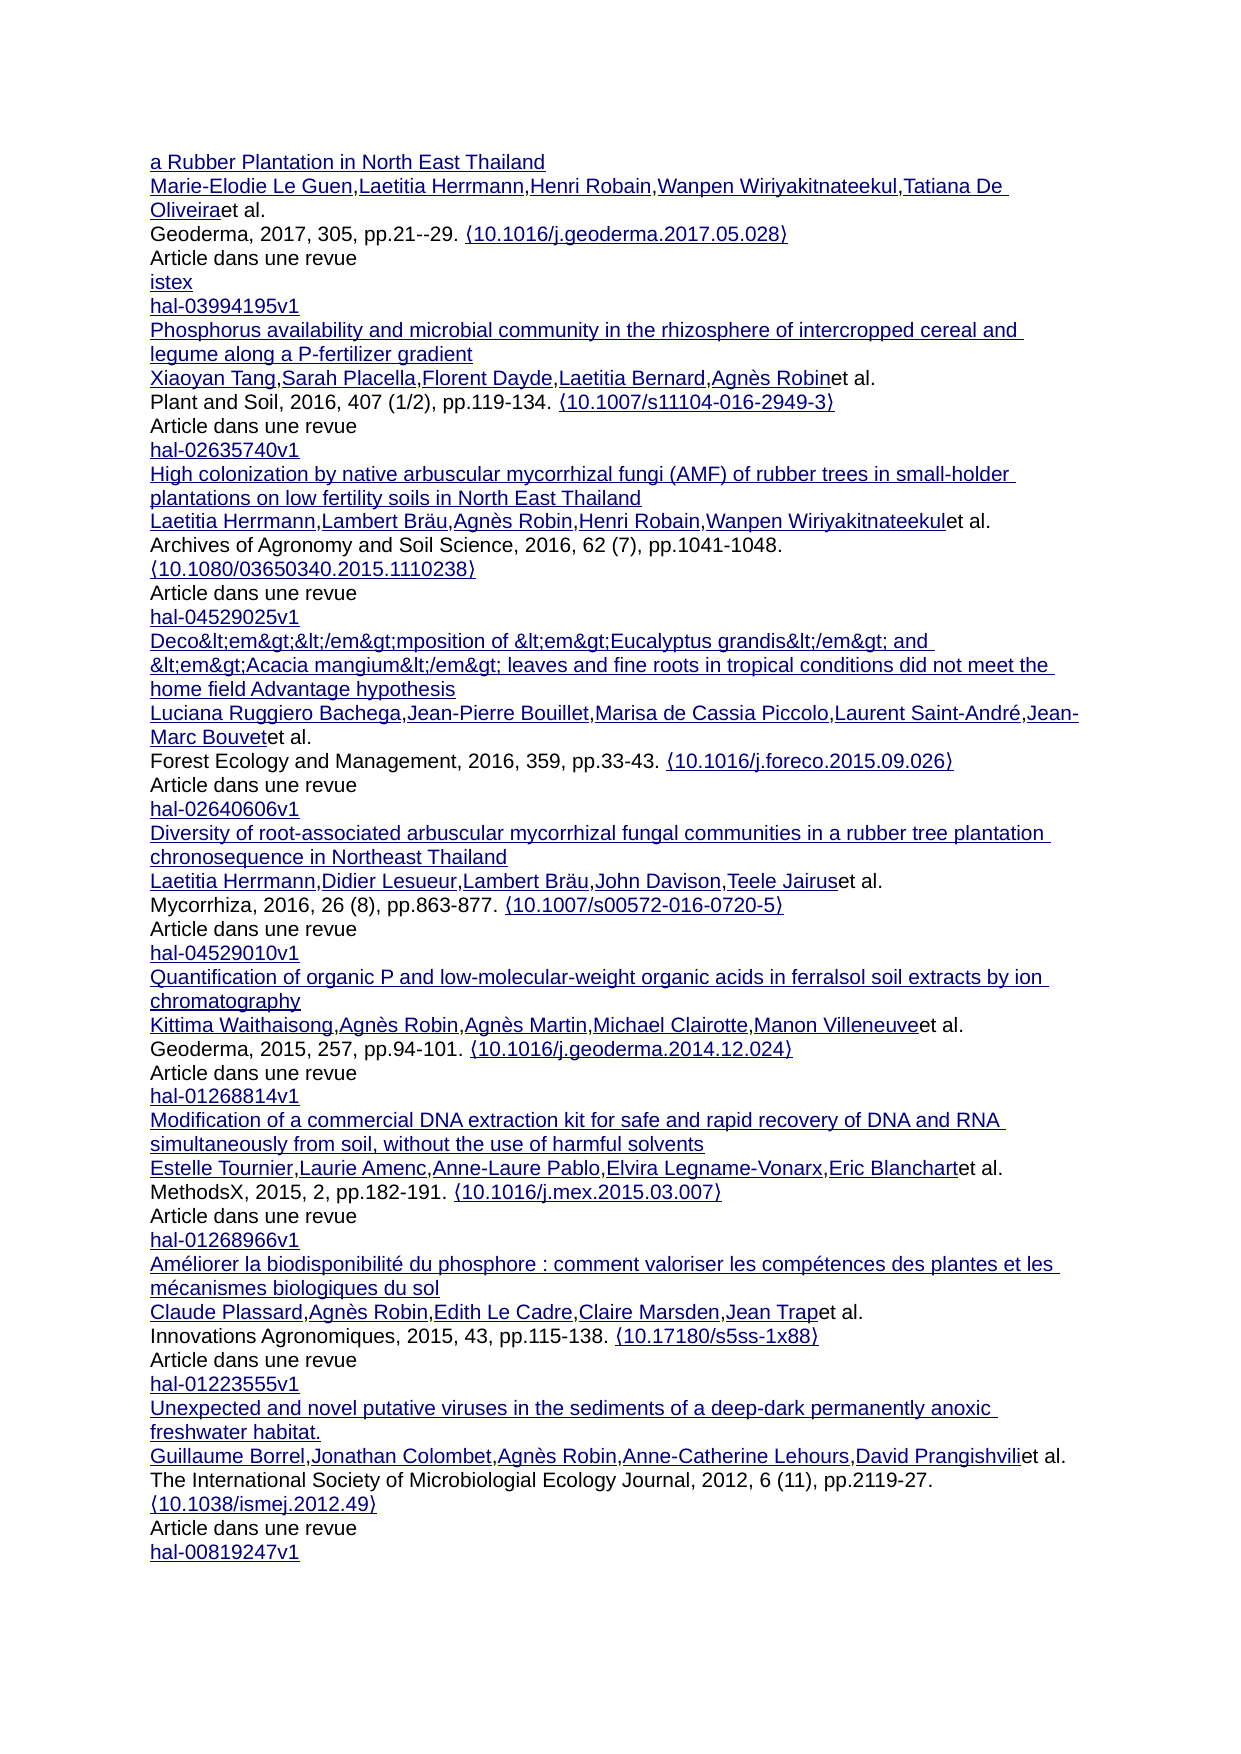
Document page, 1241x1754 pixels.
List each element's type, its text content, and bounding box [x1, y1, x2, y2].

table_cell Quantification of organic P and low-molecular-weight organic acids in ferralsol soil extracts by ion chromatography Kittima Waithaisong,Agnès Robin,Agnès Martin,Michael Clairotte,Manon Villeneuveet al. Geoderma, 2015, 257, pp.94-101. ⟨10.1016/j.geoderma.2014.12.024⟩ Article dans une revue hal-01268814v1 [150, 965, 1090, 1108]
table_cell Phosphorus availability and microbial community in the rhizosphere of intercropped cereal and legume along a P-fertilizer gradient Xiaoyan Tang,Sarah Placella,Florent Dayde,Laetitia Bernard,Agnès Robinet al. Plant and Soil, 2016, 407 (1/2), pp.119-134. ⟨10.1007/s11104-016-2949-3⟩ Article dans une revue hal-02635740v1 [150, 318, 1090, 461]
table_cell Deco&lt;em&gt;&lt;/em&gt;mposition of &lt;em&gt;Eucalyptus grandis&lt;/em&gt; and &lt;em&gt;Acacia mangium&lt;/em&gt; leaves and fine roots in tropical conditions did not meet the home field Advantage hypothesis Luciana Ruggiero Bachega,Jean-Pierre Bouillet,Marisa de Cassia Piccolo,Laurent Saint-André,Jean-Marc Bouvetet al. Forest Ecology and Management, 2016, 359, pp.33-43. ⟨10.1016/j.foreco.2015.09.026⟩ Article dans une revue hal-02640606v1 [150, 629, 1090, 821]
table_cell Unexpected and novel putative viruses in the sediments of a deep-dark permanently anoxic freshwater habitat. Guillaume Borrel,Jonathan Colombet,Agnès Robin,Anne-Catherine Lehours,David Prangishviliet al. The International Society of Microbiologial Ecology Journal, 2012, 6 (11), pp.2119-27. ⟨10.1038/ismej.2012.49⟩ Article dans une revue hal-00819247v1 [150, 1396, 1090, 1563]
table_cell Diversity of root-associated arbuscular mycorrhizal fungal communities in a rubber tree plantation chronosequence in Northeast Thailand Laetitia Herrmann,Didier Lesueur,Lambert Bräu,John Davison,Teele Jairuset al. Mycorrhiza, 2016, 26 (8), pp.863-877. ⟨10.1007/s00572-016-0720-5⟩ Article dans une revue hal-04529010v1 [150, 821, 1090, 964]
table_cell a Rubber Plantation in North East Thailand Marie-Elodie Le Guen,Laetitia Herrmann,Henri Robain,Wanpen Wiriyakitnateekul,Tatiana De Oliveiraet al. Geoderma, 2017, 305, pp.21--29. ⟨10.1016/j.geoderma.2017.05.028⟩ Article dans une revue istex hal-03994195v1 [150, 150, 1090, 318]
table_cell Améliorer la biodisponibilité du phosphore : comment valoriser les compétences des plantes et les mécanismes biologiques du sol Claude Plassard,Agnès Robin,Edith Le Cadre,Claire Marsden,Jean Trapet al. Innovations Agronomiques, 2015, 43, pp.115-138. ⟨10.17180/s5ss-1x88⟩ Article dans une revue hal-01223555v1 [150, 1252, 1090, 1396]
table_cell High colonization by native arbuscular mycorrhizal fungi (AMF) of rubber trees in small-holder plantations on low fertility soils in North East Thailand Laetitia Herrmann,Lambert Bräu,Agnès Robin,Henri Robain,Wanpen Wiriyakitnateekulet al. Archives of Agronomy and Soil Science, 2016, 62 (7), pp.1041-1048. ⟨10.1080/03650340.2015.1110238⟩ Article dans une revue hal-04529025v1 [150, 461, 1090, 629]
table_cell Modification of a commercial DNA extraction kit for safe and rapid recovery of DNA and RNA simultaneously from soil, without the use of harmful solvents Estelle Tournier,Laurie Amenc,Anne-Laure Pablo,Elvira Legname-Vonarx,Eric Blanchartet al. MethodsX, 2015, 2, pp.182-191. ⟨10.1016/j.mex.2015.03.007⟩ Article dans une revue hal-01268966v1 [150, 1108, 1090, 1252]
